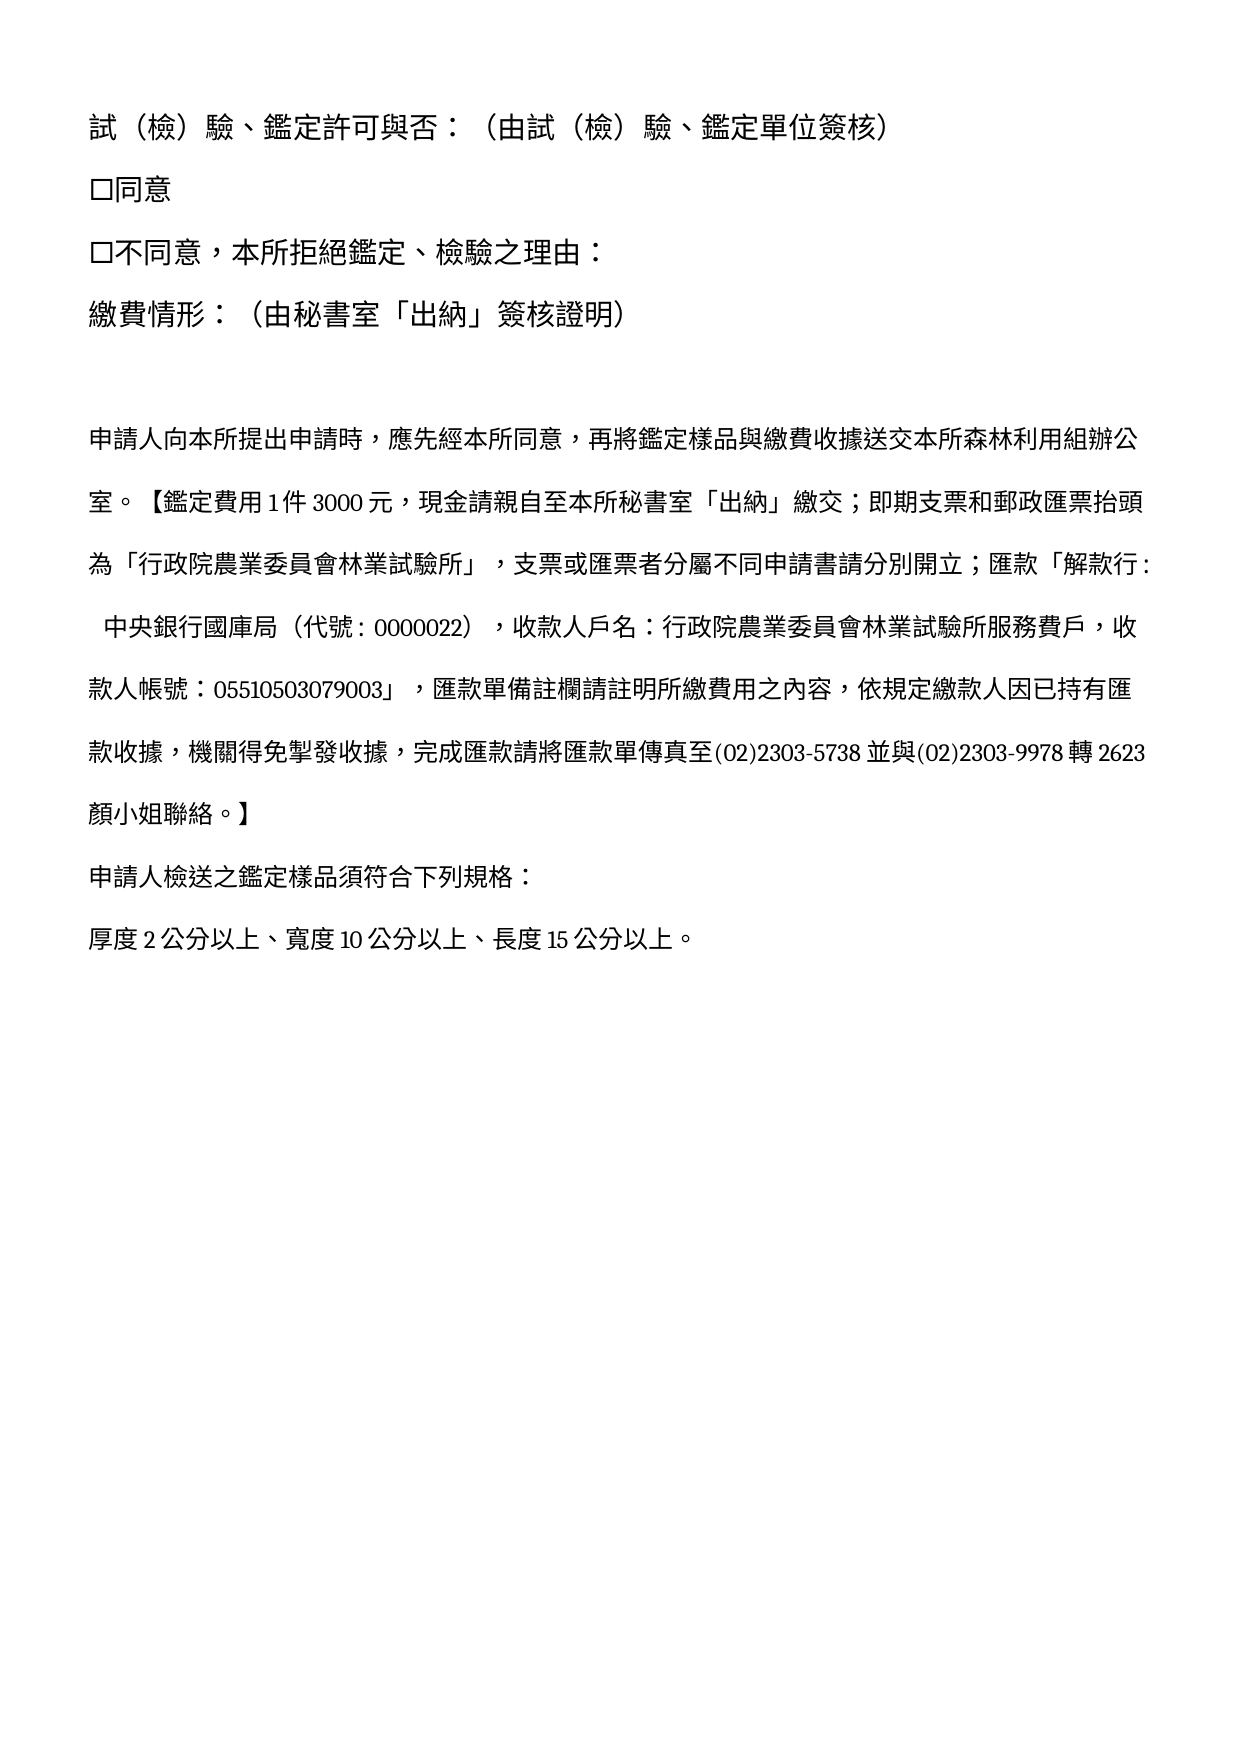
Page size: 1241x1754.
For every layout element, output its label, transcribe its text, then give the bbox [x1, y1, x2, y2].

text 繳費情形：（由秘書室「出納」簽核證明） [89, 271, 1152, 334]
text 同意 [89, 146, 1152, 209]
text 申請人向本所提出申請時，應先經本所同意，再將鑑定樣品與繳費收據送交本所森林利用組辦公室。【鑑定費用1件3000元，現金請親自至本所秘書室「出納」繳交；即期支票和郵政匯票抬頭為「行政院農業委員會林業試驗所」，支票或匯票者分屬不同申請書請分別開立；匯款「解款行: 中央銀行國庫局（代號: 0000022），收款人戶名：行政院農業委員會林業試驗所服務費戶，收款人帳號：05510503079003」，匯款單備註欄請註明所繳費用之內容，依規定繳款人因已持有匯款收據，機關得免掣發收據，完成匯款請將匯款單傳真至(02)2303-5738並與(02)2303-9978轉2623顏小姐聯絡。】 [89, 396, 1152, 834]
text 厚度2公分以上、寬度10公分以上、長度15公分以上。 [89, 896, 1152, 959]
text 試（檢）驗、鑑定許可與否：（由試（檢）驗、鑑定單位簽核） [89, 84, 1152, 146]
text 申請人檢送之鑑定樣品須符合下列規格： [89, 834, 1152, 896]
text 不同意，本所拒絕鑑定、檢驗之理由： [89, 209, 1152, 271]
